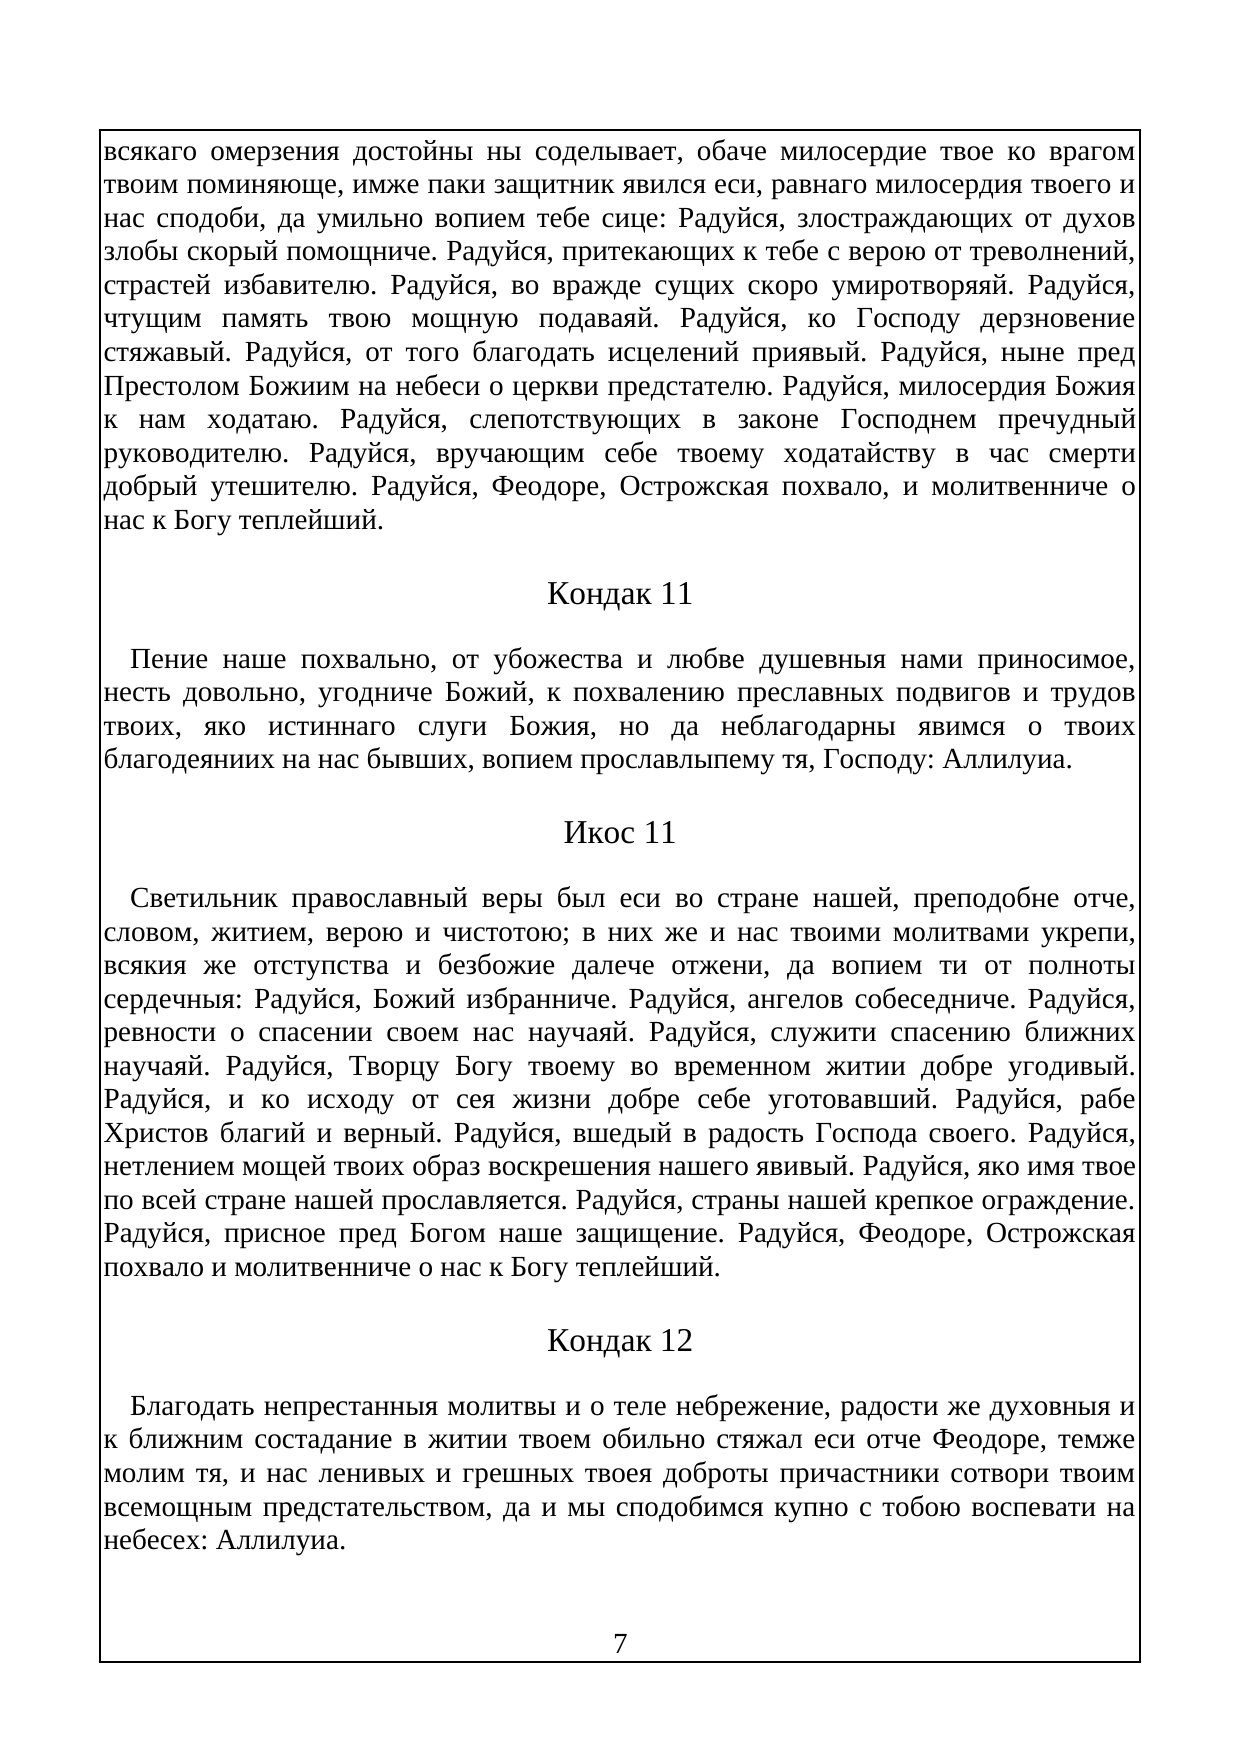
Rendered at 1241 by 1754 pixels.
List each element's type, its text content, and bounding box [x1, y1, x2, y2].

text Светильник православный веры был еси во стране нашей, преподобне отче, словом, житием, верою и чистотою; в них же и нас твоими молитвами укрепи, всякия же отступства и безбожие далече отжени, да вопием ти от полноты сердечныя: Радуйся, Божий избранниче. Радуйся, ангелов собеседниче. Радуйся, ревности о спасении своем нас научаяй. Радуйся, служити спасению ближних научаяй. Радуйся, Творцу Богу твоему во временном житии добре угодивый. Радуйся, и ко исходу от сея жизни добре себе уготовавший. Радуйся, рабе Христов благий и верный. Радуйся, вшедый в радость Господа своего. Радуйся, нетлением мощей твоих образ воскрешения нашего явивый. Радуйся, яко имя твое по всей стране нашей прославляется. Радуйся, страны нашей крепкое ограждение. Радуйся, присное пред Богом наше защищение. Радуйся, Феодоре, Острожская похвало и молитвенниче о нас к Богу теплейший. [103, 880, 1137, 1283]
text Благодать непрестанныя молитвы и о теле небрежение, радости же духовныя и к ближним состадание в житии твоем обильно стяжал еси отче Феодоре, темже молим тя, и нас ленивых и грешных твоея доброты причастники сотвори твоим всемощным предстательством, да и мы сподобимся купно с тобою воспевати на небесех: Аллилуиа. [103, 1388, 1137, 1556]
subtitle Кондак 11 [103, 573, 1137, 611]
subtitle Икос 11 [103, 812, 1137, 851]
text всякаго омерзения достойны ны соделывает, обаче милосердие твое ко врагом твоим поминяюще, имже паки защитник явился еси, равнаго милосердия твоего и нас сподоби, да умильно вопием тебе сице: Радуйся, злостраждающих от духов злобы скорый помощниче. Радуйся, притекающих к тебе с верою от треволнений, страстей избавителю. Радуйся, во вражде сущих скоро умиротворяяй. Радуйся, чтущим память твою мощную подаваяй. Радуйся, ко Господу дерзновение стяжавый. Радуйся, от того благодать исцелений приявый. Радуйся, ныне пред Престолом Божиим на небеси о церкви предстателю. Радуйся, милосердия Божия к нам ходатаю. Радуйся, слепотствующих в законе Господнем пречудный руководителю. Радуйся, вручающим себе твоему ходатайству в час смерти добрый утешителю. Радуйся, Феодоре, Острожская похвало, и молитвенниче о нас к Богу теплейший. [103, 133, 1137, 535]
text Пение наше похвально, от убожества и любве душевныя нами приносимое, несть довольно, угодниче Божий, к похвалению преславных подвигов и трудов твоих, яко истиннаго слуги Божия, но да неблагодарны явимся о твоих благодеяниих на нас бывших, вопием прославлыпему тя, Господу: Аллилуиа. [103, 641, 1137, 775]
subtitle Кондак 12 [103, 1320, 1137, 1358]
